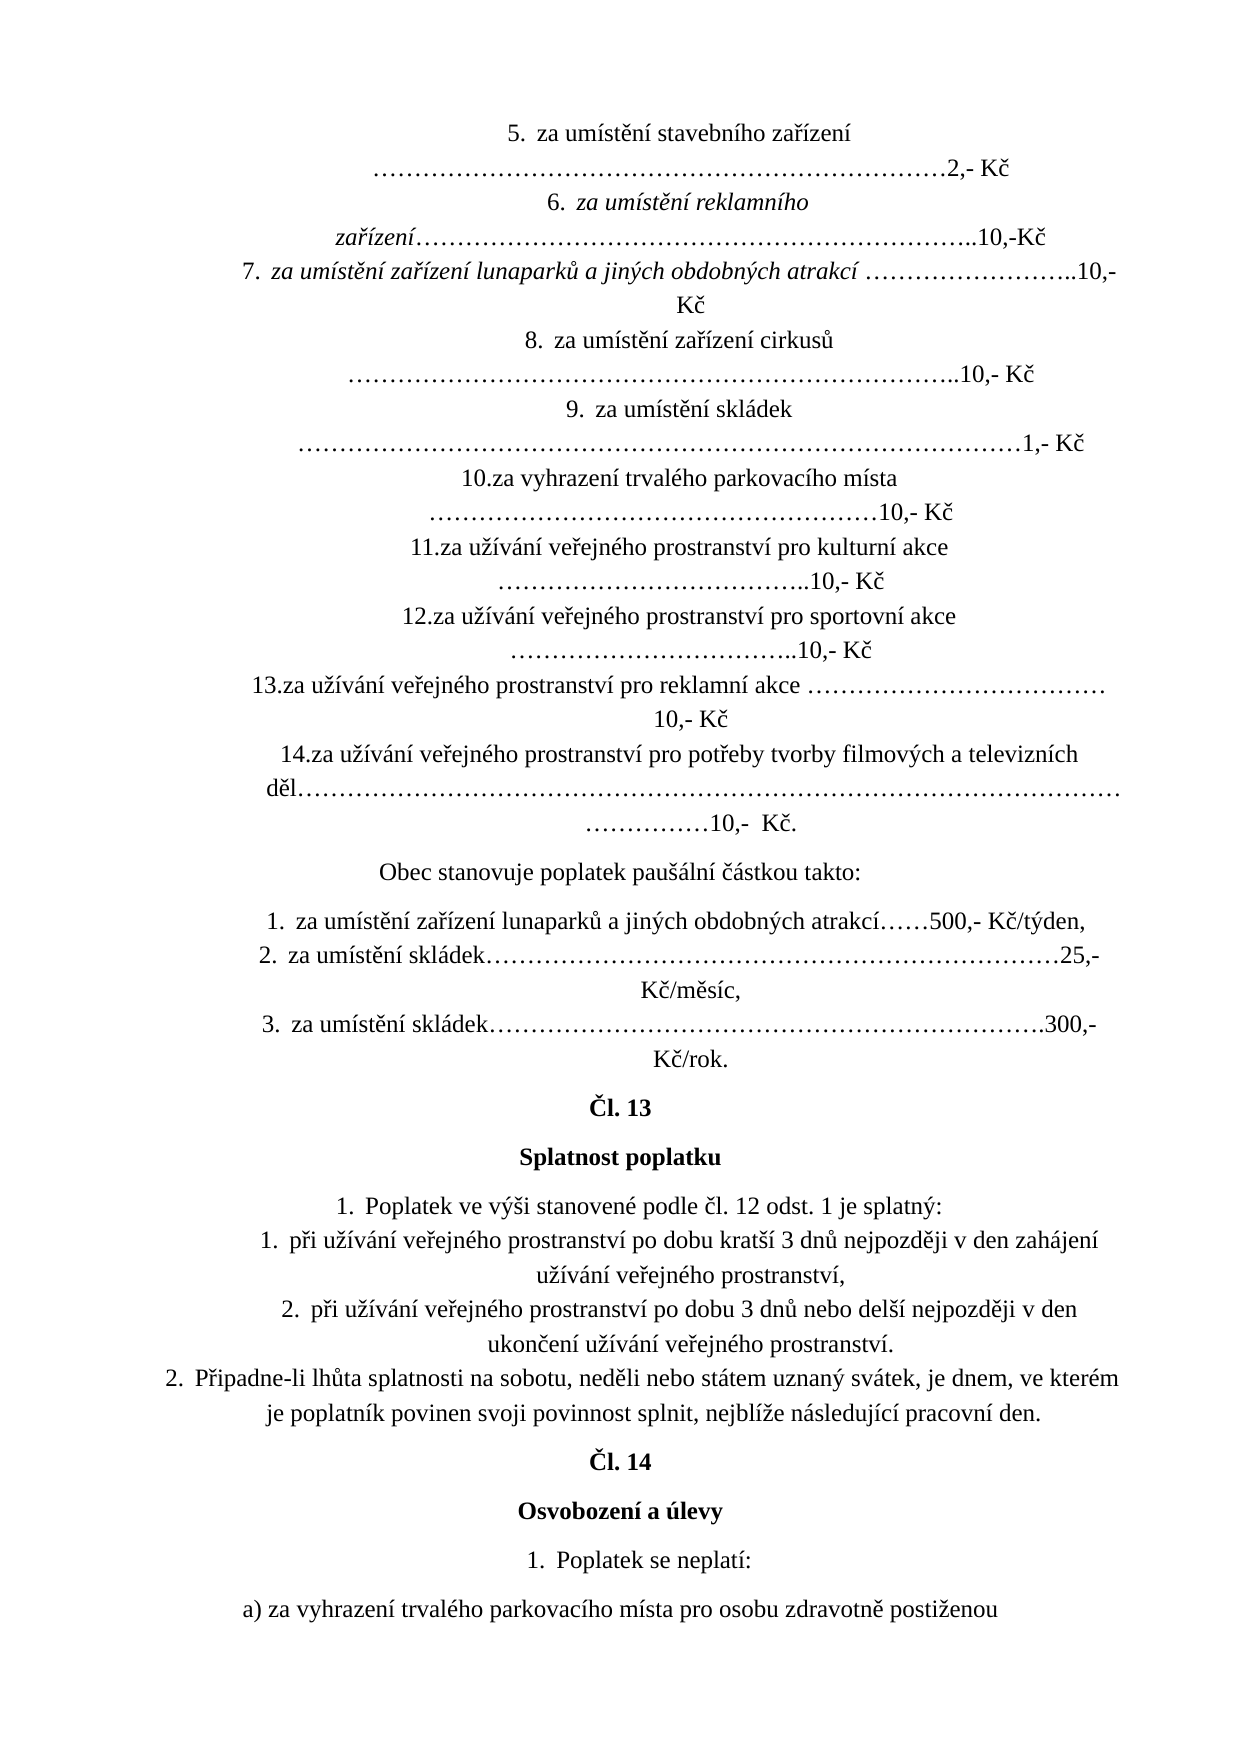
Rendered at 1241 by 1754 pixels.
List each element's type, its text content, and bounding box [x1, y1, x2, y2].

text Obec stanovuje poplatek paušální částkou takto: [118, 857, 1122, 886]
text Osvobození a úlevy [118, 1496, 1122, 1525]
list za umístění skládek………………………………………………………….300,- Kč/rok. [236, 1009, 1122, 1072]
list za užívání veřejného prostranství pro potřeby tvorby filmových a televizních děl……………………………………………………………………………………………………10,- Kč. [236, 739, 1122, 836]
list Poplatek se neplatí: [162, 1545, 1122, 1574]
list za užívání veřejného prostranství pro reklamní akce ………………………………10,- Kč [236, 670, 1122, 733]
list za umístění zařízení lunaparků a jiných obdobných atrakcí……500,- Kč/týden, [236, 906, 1122, 934]
text Čl. 13 [118, 1093, 1122, 1122]
text a) za vyhrazení trvalého parkovacího místa pro osobu zdravotně postiženou [118, 1594, 1122, 1623]
list při užívání veřejného prostranství po dobu 3 dnů nebo delší nejpozději v den ukončení užívání veřejného prostranství. [236, 1294, 1122, 1358]
list Poplatek ve výši stanovené podle čl. 12 odst. 1 je splatný: [162, 1191, 1122, 1220]
list za vyhrazení trvalého parkovacího místa ………………………………………………10,- Kč [236, 463, 1122, 526]
list za užívání veřejného prostranství pro sportovní akce ……………………………..10,- Kč [236, 601, 1122, 664]
list za umístění stavebního zařízení ……………………………………………………………2,- Kč [236, 118, 1122, 181]
text Splatnost poplatku [118, 1142, 1122, 1171]
list za umístění skládek ……………………………………………………………………………1,- Kč [236, 394, 1122, 457]
list za umístění reklamního zařízení…………………………………………………………..10,-Kč [236, 187, 1122, 250]
list za umístění zařízení lunaparků a jiných obdobných atrakcí ……………………..10,- Kč [236, 256, 1122, 319]
list při užívání veřejného prostranství po dobu kratší 3 dnů nejpozději v den zahájení užívání veřejného prostranství, [236, 1225, 1122, 1289]
list za užívání veřejného prostranství pro kulturní akce ………………………………..10,- Kč [236, 532, 1122, 595]
text Čl. 14 [118, 1447, 1122, 1476]
list za umístění skládek……………………………………………………………25,- Kč/měsíc, [236, 940, 1122, 1003]
list za umístění zařízení cirkusů ………………………………………………………………..10,- Kč [236, 325, 1122, 388]
list Připadne-li lhůta splatnosti na sobotu, neděli nebo státem uznaný svátek, je dnem, ve kterém je poplatník povinen svoji povinnost splnit, nejblíže následující pracovní den. [162, 1363, 1122, 1427]
